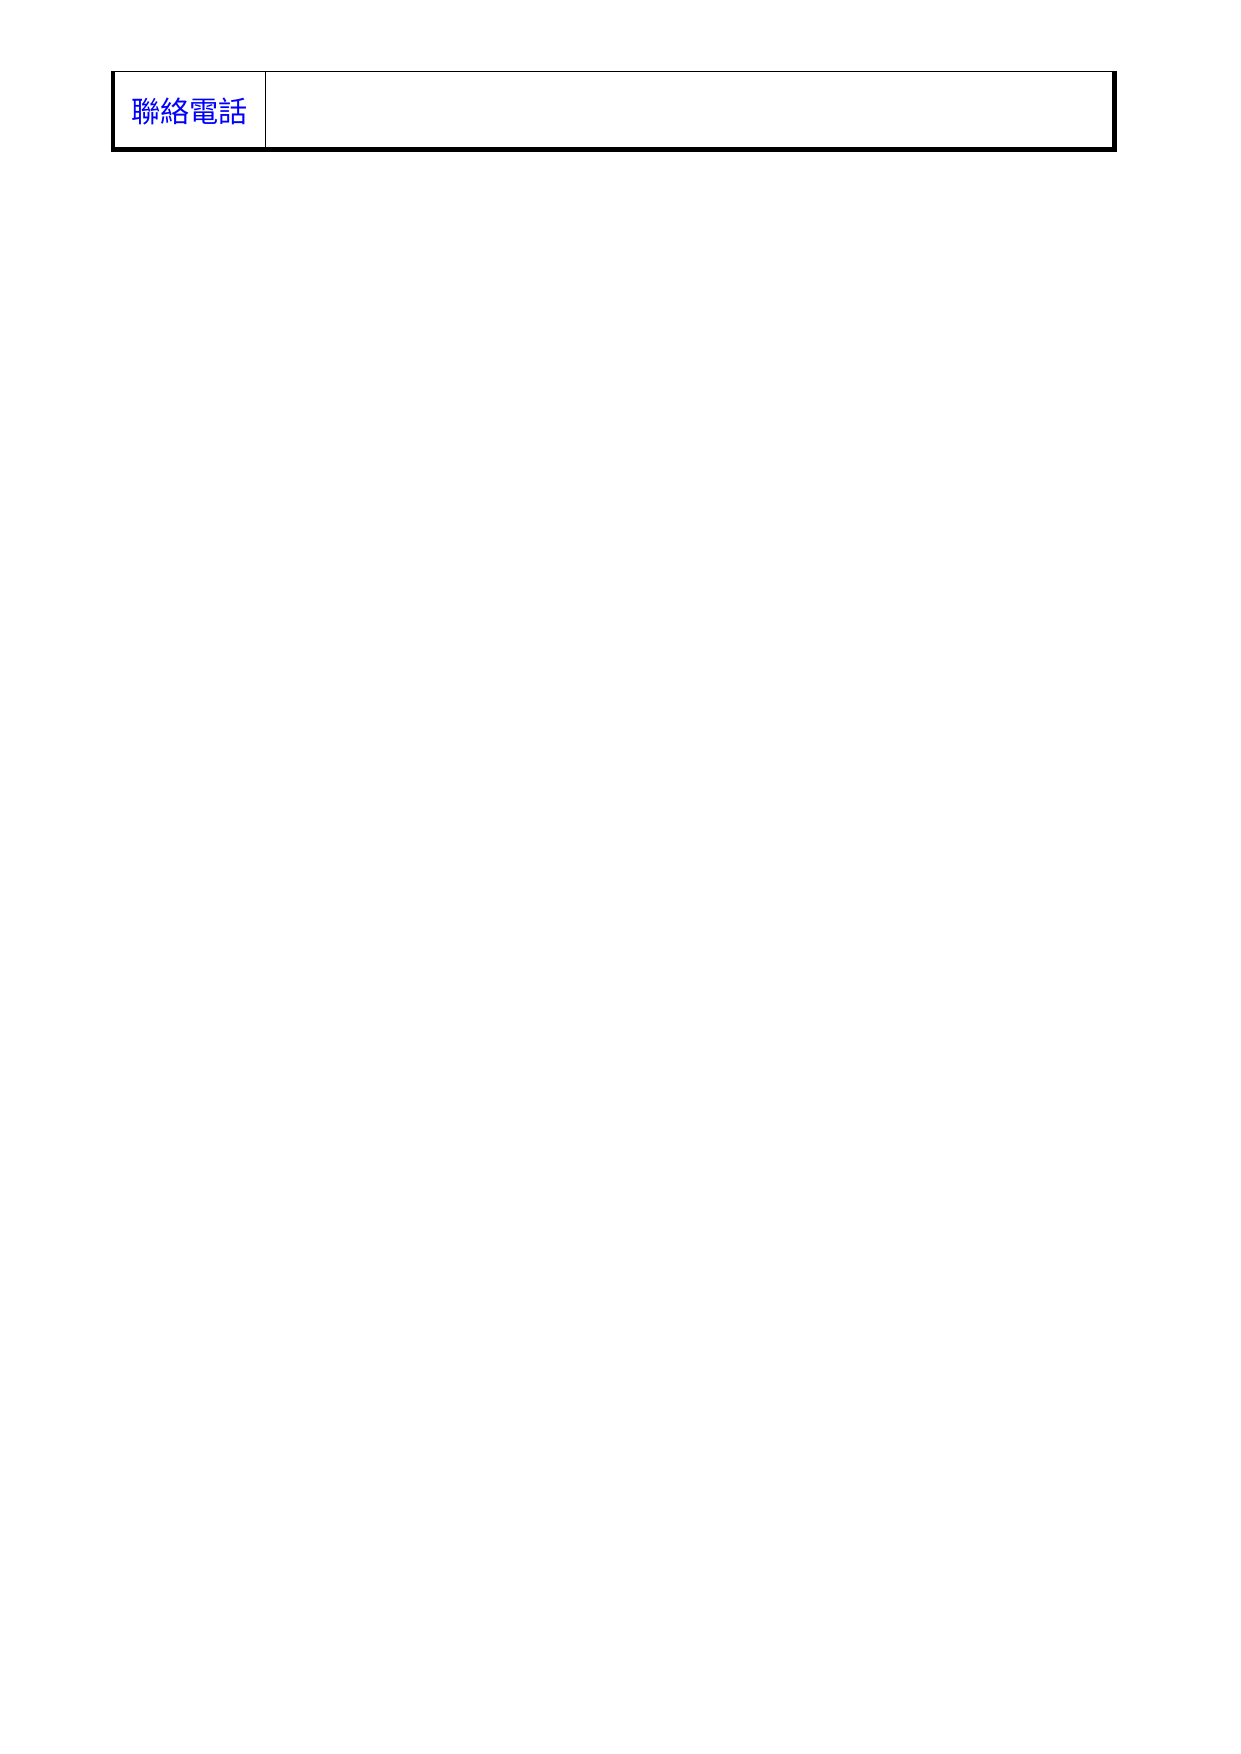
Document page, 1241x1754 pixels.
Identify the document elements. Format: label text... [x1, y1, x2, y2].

table_cell 聯絡電話 [115, 72, 265, 147]
table_cell [266, 72, 1112, 147]
